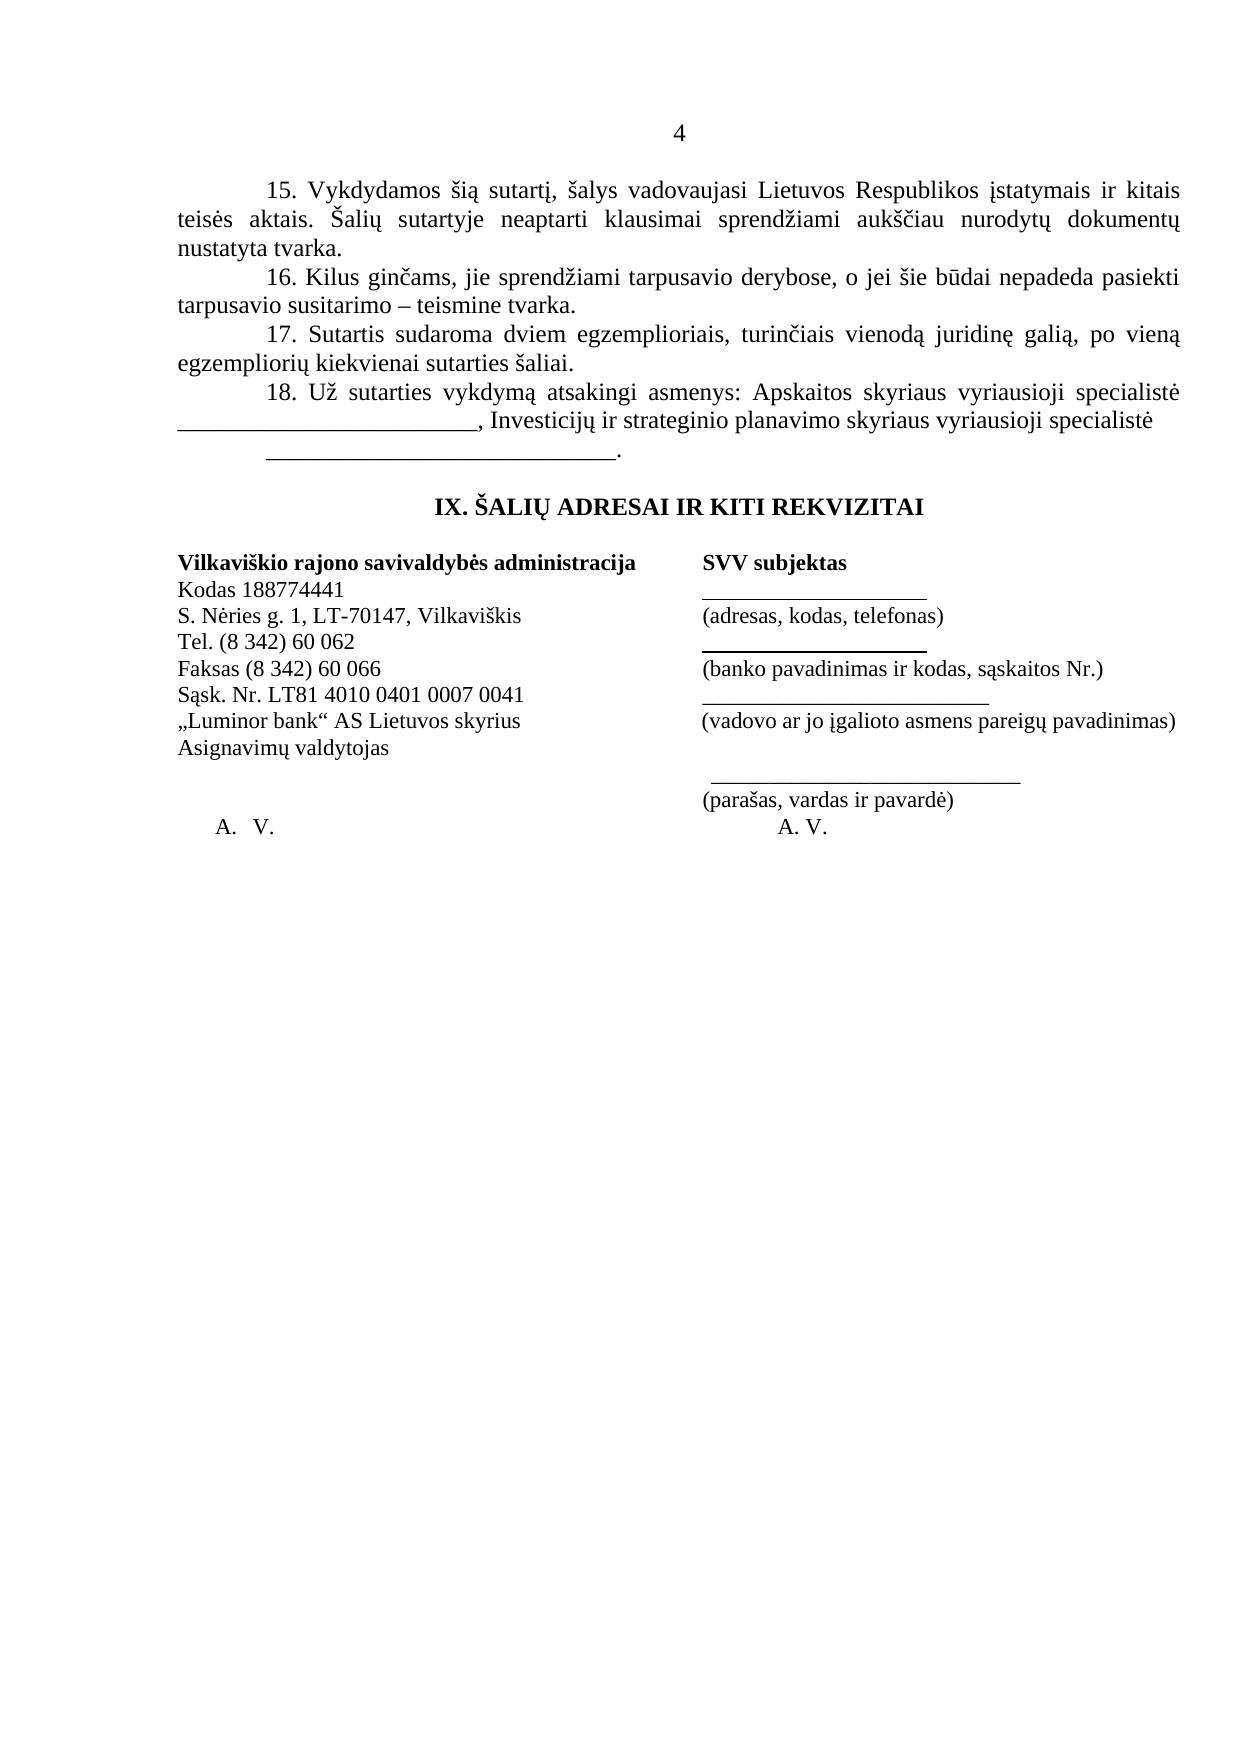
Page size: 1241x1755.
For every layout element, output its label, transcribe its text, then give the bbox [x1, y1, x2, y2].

text A. V. A. V. [215, 813, 1181, 839]
text 18. Už sutarties vykdymą atsakingi asmenys: Apskaitos skyriaus vyriausioji specialistė ________________________, Investicijų ir strateginio planavimo skyriaus vyriausioji specialistė [177, 377, 1181, 434]
text 16. Kilus ginčams, jie sprendžiami tarpusavio derybose, o jei šie būdai nepadeda pasiekti tarpusavio susitarimo – teismine tvarka. [177, 262, 1181, 319]
text Tel. (8 342) 60 062 [177, 628, 1181, 655]
text Kodas 188774441 [177, 576, 1181, 602]
text Asignavimų valdytojas [177, 734, 1181, 760]
text Faksas (8 342) 60 066 (banko pavadinimas ir kodas, sąskaitos Nr.) [177, 655, 1181, 681]
text (parašas, vardas ir pavardė) [177, 787, 1181, 813]
text Sąsk. Nr. LT81 4010 0401 0007 0041 _________________________ [177, 681, 1181, 707]
text „Luminor bank“ AS Lietuvos skyrius (vadovo ar jo įgalioto asmens pareigų pavadinimas) [177, 707, 1181, 734]
text ____________________________. [177, 434, 1181, 463]
text 17. Sutartis sudaroma dviem egzemplioriais, turinčiais vienodą juridinę galią, po vieną egzempliorių kiekvienai sutarties šaliai. [177, 319, 1181, 377]
text 15. Vykdydamos šią sutartį, šalys vadovaujasi Lietuvos Respublikos įstatymais ir kitais teisės aktais. Šalių sutartyje neaptarti klausimai sprendžiami aukščiau nurodytų dokumentų nustatyta tvarka. [177, 176, 1181, 262]
text Vilkaviškio rajono savivaldybės administracija SVV subjektas [177, 549, 1181, 576]
text ___________________________ [177, 760, 1181, 787]
text IX. ŠALIŲ ADRESAI IR KITI REKVIZITAI [177, 492, 1181, 521]
text S. Nėries g. 1, LT-70147, Vilkaviškis (adresas, kodas, telefonas) [177, 602, 1181, 628]
